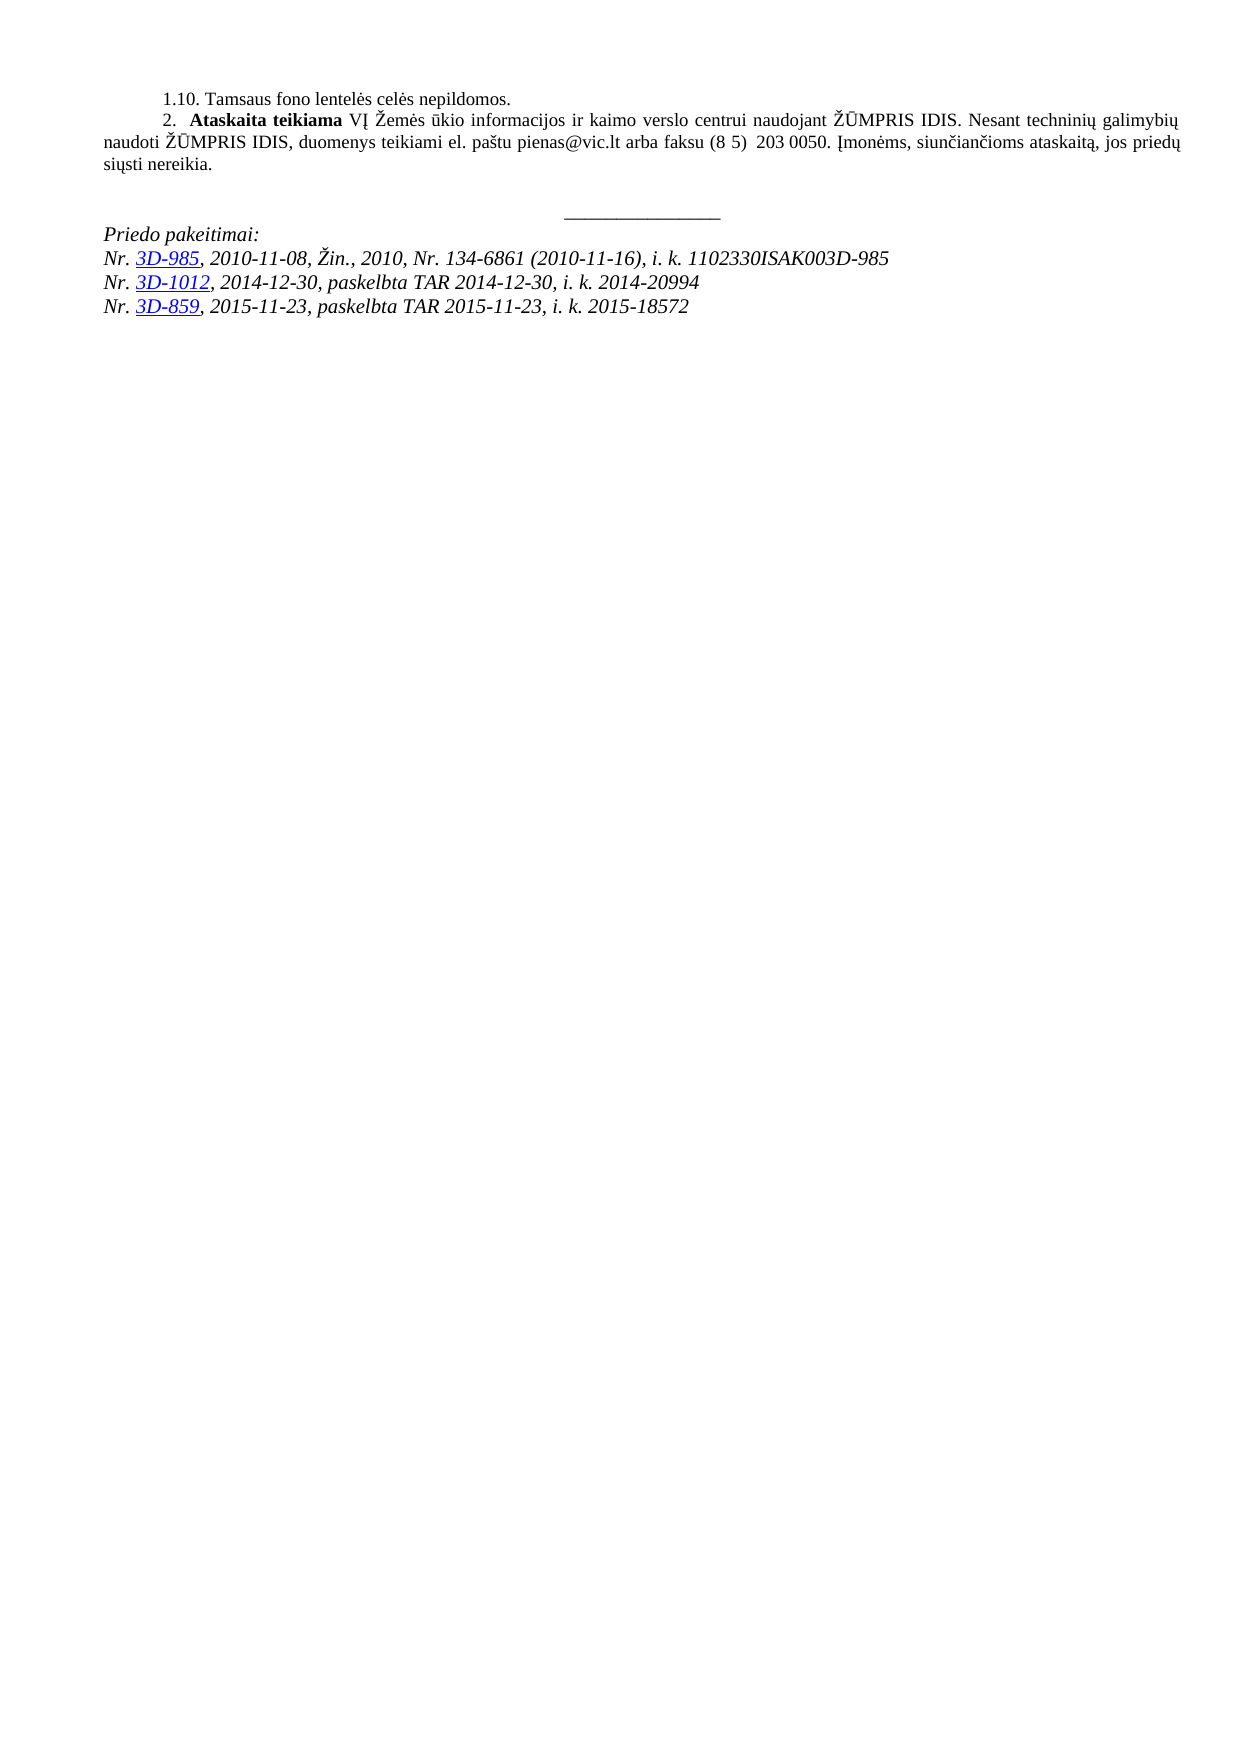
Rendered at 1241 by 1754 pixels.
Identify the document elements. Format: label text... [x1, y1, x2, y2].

text Nr. 3D-1012, 2014-12-30, paskelbta TAR 2014-12-30, i. k. 2014-20994 [103, 270, 1181, 294]
text _______________ [103, 198, 1181, 222]
text 2. Ataskaita teikiama VĮ Žemės ūkio informacijos ir kaimo verslo centrui naudojant ŽŪMPRIS IDIS. Nesant techninių galimybių naudoti ŽŪMPRIS IDIS, duomenys teikiami el. paštu pienas@vic.lt arba faksu (8 5) 203 0050. Įmonėms, siunčiančioms ataskaitą, jos priedų siųsti nereikia. [103, 109, 1181, 174]
text Priedo pakeitimai: [103, 222, 1181, 246]
text Nr. 3D-859, 2015-11-23, paskelbta TAR 2015-11-23, i. k. 2015-18572 [103, 294, 1181, 318]
text Nr. 3D-985, 2010-11-08, Žin., 2010, Nr. 134-6861 (2010-11-16), i. k. 1102330ISAK003D-985 [103, 246, 1181, 270]
text 1.10. Tamsaus fono lentelės celės nepildomos. [103, 88, 1181, 109]
